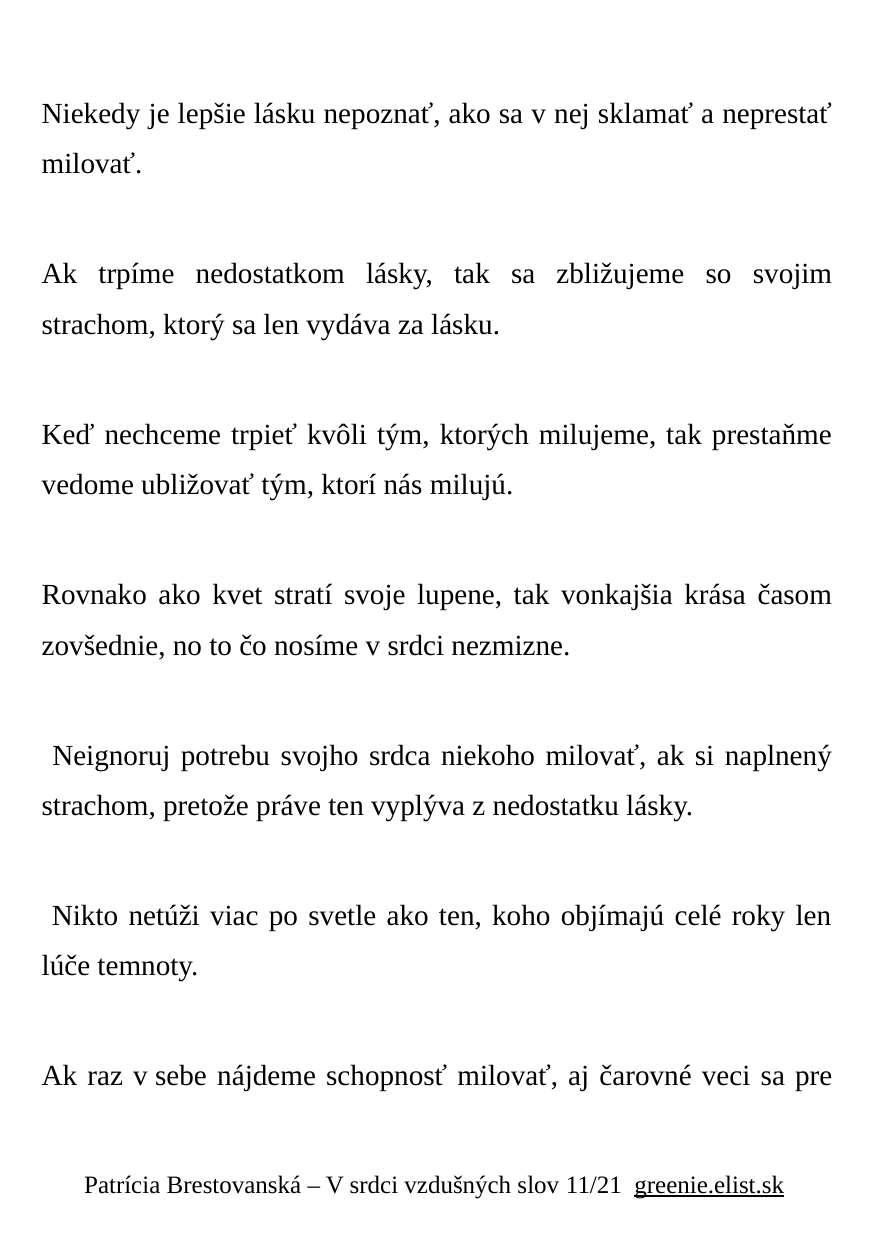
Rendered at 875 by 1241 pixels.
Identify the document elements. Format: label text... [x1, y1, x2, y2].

text Ak raz v sebe nájdeme schopnosť milovať, aj čarovné veci sa pre [41, 1058, 833, 1092]
text Neignoruj potrebu svojho srdca niekoho milovať, ak si naplnený strachom, pretože práve ten vyplýva z nedostatku lásky. [41, 738, 833, 821]
text Keď nechceme trpieť kvôli tým, ktorých milujeme, tak prestaňme vedome ubližovať tým, ktorí nás milujú. [41, 417, 833, 501]
text Niekedy je lepšie lásku nepoznať, ako sa v nej sklamať a neprestať milovať. [41, 96, 833, 180]
text Rovnako ako kvet stratí svoje lupene, tak vonkajšia krása časom zovšednie, no to čo nosíme v srdci nezmizne. [41, 577, 833, 661]
text Nikto netúži viac po svetle ako ten, koho objímajú celé roky len lúče temnoty. [41, 898, 833, 982]
text Ak trpíme nedostatkom lásky, tak sa zbližujeme so svojim strachom, ktorý sa len vydáva za lásku. [41, 257, 833, 341]
